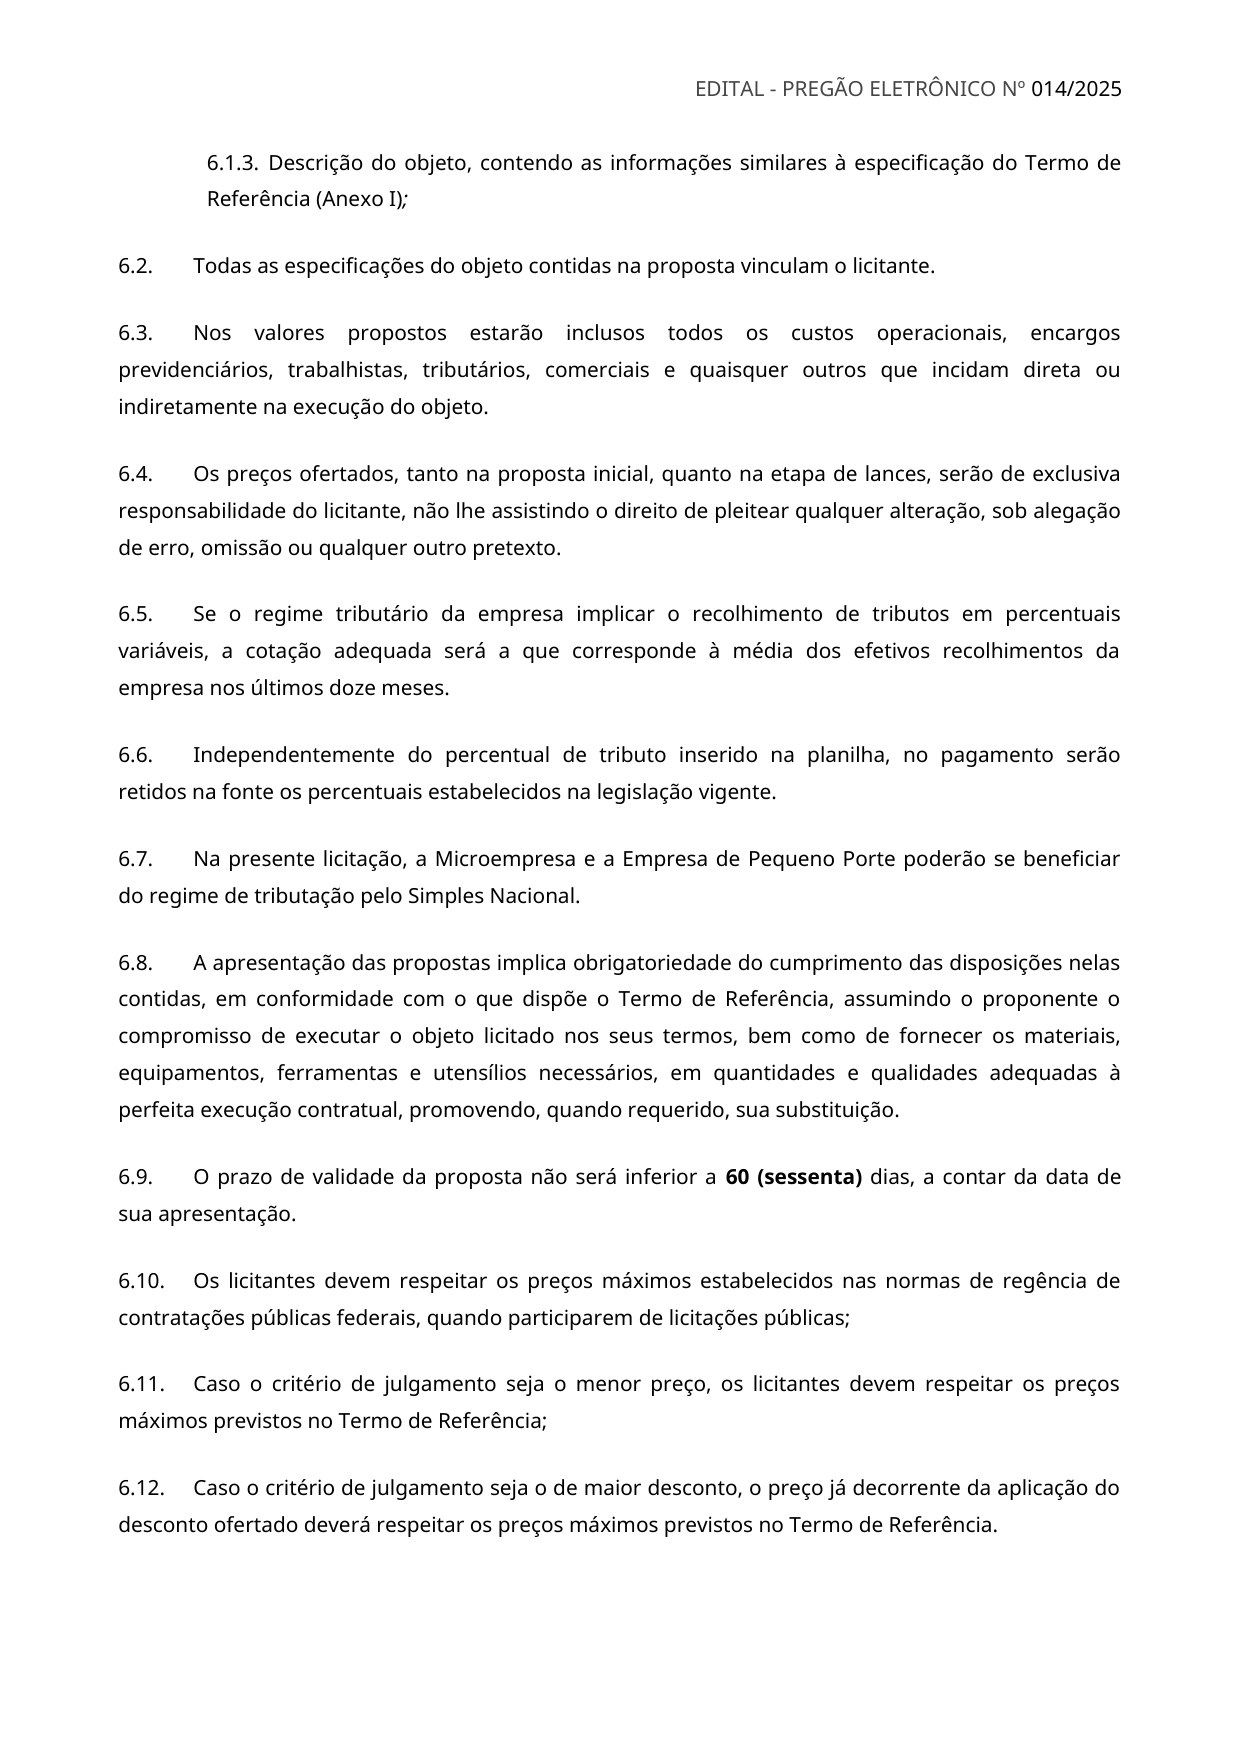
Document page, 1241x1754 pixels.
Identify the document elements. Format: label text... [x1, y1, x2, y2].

list Independentemente do percentual de tributo inserido na planilha, no pagamento serão retidos na fonte os percentuais estabelecidos na legislação vigente. [118, 740, 1122, 806]
list A apresentação das propostas implica obrigatoriedade do cumprimento das disposições nelas contidas, em conformidade com o que dispõe o Termo de Referência, assumindo o proponente o compromisso de executar o objeto licitado nos seus termos, bem como de fornecer os materiais, equipamentos, ferramentas e utensílios necessários, em quantidades e qualidades adequadas à perfeita execução contratual, promovendo, quando requerido, sua substituição. [118, 948, 1122, 1124]
list Caso o critério de julgamento seja o de maior desconto, o preço já decorrente da aplicação do desconto ofertado deverá respeitar os preços máximos previstos no Termo de Referência. [118, 1473, 1122, 1539]
list Nos valores propostos estarão inclusos todos os custos operacionais, encargos previdenciários, trabalhistas, tributários, comerciais e quaisquer outros que incidam direta ou indiretamente na execução do objeto. [118, 318, 1122, 421]
list Os licitantes devem respeitar os preços máximos estabelecidos nas normas de regência de contratações públicas federais, quando participarem de licitações públicas; [118, 1266, 1122, 1331]
list Todas as especificações do objeto contidas na proposta vinculam o licitante. [118, 251, 1122, 280]
list O prazo de validade da proposta não será inferior a 60 (sessenta) dias, a contar da data de sua apresentação. [118, 1162, 1122, 1227]
list Caso o critério de julgamento seja o menor preço, os licitantes devem respeitar os preços máximos previstos no Termo de Referência; [118, 1369, 1122, 1435]
list Os preços ofertados, tanto na proposta inicial, quanto na etapa de lances, serão de exclusiva responsabilidade do licitante, não lhe assistindo o direito de pleitear qualquer alteração, sob alegação de erro, omissão ou qualquer outro pretexto. [118, 459, 1122, 561]
list Se o regime tributário da empresa implicar o recolhimento de tributos em percentuais variáveis, a cotação adequada será a que corresponde à média dos efetivos recolhimentos da empresa nos últimos doze meses. [118, 599, 1122, 702]
list Descrição do objeto, contendo as informações similares à especificação do Termo de Referência (Anexo I); [207, 148, 1122, 213]
list Na presente licitação, a Microempresa e a Empresa de Pequeno Porte poderão se beneficiar do regime de tributação pelo Simples Nacional. [118, 844, 1122, 909]
